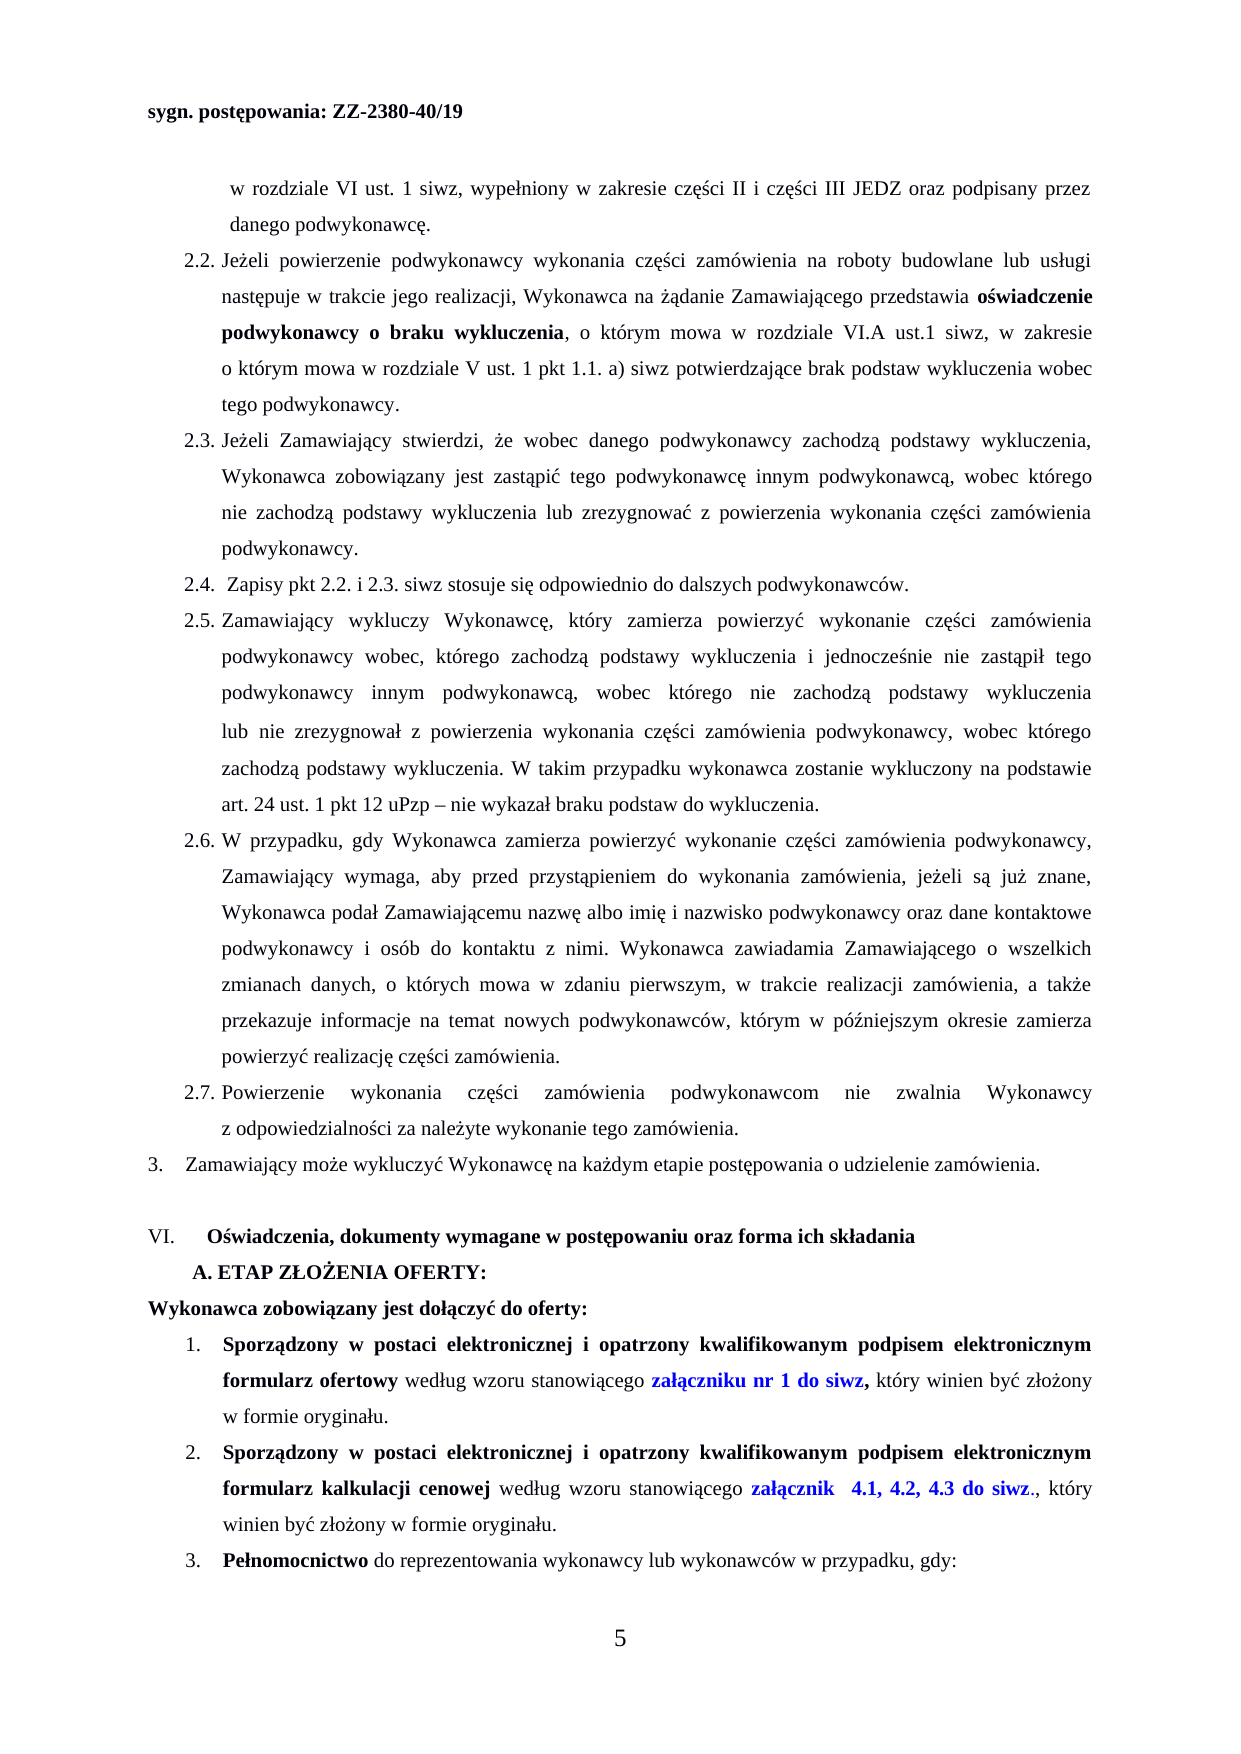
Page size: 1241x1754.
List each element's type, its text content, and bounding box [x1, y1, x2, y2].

list Zapisy pkt 2.2. i 2.3. siwz stosuje się odpowiednio do dalszych podwykonawców. [184, 572, 1093, 596]
list Oświadczenia, dokumenty wymagane w postępowaniu oraz forma ich składania [148, 1224, 1093, 1248]
list Jeżeli powierzenie podwykonawcy wykonania części zamówienia na roboty budowlane lub usługi następuje w trakcie jego realizacji, Wykonawca na żądanie Zamawiającego przedstawia oświadczenie podwykonawcy o braku wykluczenia, o którym mowa w rozdziale VI.A ust.1 siwz, w zakresie o którym mowa w rozdziale V ust. 1 pkt 1.1. a) siwz potwierdzające brak podstaw wykluczenia wobec tego podwykonawcy. [184, 247, 1093, 416]
list w rozdziale VI ust. 1 siwz, wypełniony w zakresie części II i części III JEDZ oraz podpisany przez danego podwykonawcę. [192, 175, 1093, 236]
list W przypadku, gdy Wykonawca zamierza powierzyć wykonanie części zamówienia podwykonawcy, Zamawiający wymaga, aby przed przystąpieniem do wykonania zamówienia, jeżeli są już znane, Wykonawca podał Zamawiającemu nazwę albo imię i nazwisko podwykonawcy oraz dane kontaktowe podwykonawcy i osób do kontaktu z nimi. Wykonawca zawiadamia Zamawiającego o wszelkich zmianach danych, o których mowa w zdaniu pierwszym, w trakcie realizacji zamówienia, a także przekazuje informacje na temat nowych podwykonawców, którym w późniejszym okresie zamierza powierzyć realizację części zamówienia. [184, 828, 1093, 1068]
text Wykonawca zobowiązany jest dołączyć do oferty: [148, 1296, 1093, 1320]
list Zamawiający może wykluczyć Wykonawcę na każdym etapie postępowania o udzielenie zamówienia. [148, 1152, 1093, 1176]
list A. ETAP ZŁOŻENIA OFERTY: [154, 1260, 1093, 1284]
list Zamawiający wykluczy Wykonawcę, który zamierza powierzyć wykonanie części zamówienia podwykonawcy wobec, którego zachodzą podstawy wykluczenia i jednocześnie nie zastąpił tego podwykonawcy innym podwykonawcą, wobec którego nie zachodzą podstawy wykluczenia lub nie zrezygnował z powierzenia wykonania części zamówienia podwykonawcy, wobec którego zachodzą podstawy wykluczenia. W takim przypadku wykonawca zostanie wykluczony na podstawie art. 24 ust. 1 pkt 12 uPzp – nie wykazał braku podstaw do wykluczenia. [184, 608, 1093, 816]
list Sporządzony w postaci elektronicznej i opatrzony kwalifikowanym podpisem elektronicznym formularz kalkulacji cenowej według wzoru stanowiącego załącznik 4.1, 4.2, 4.3 do siwz., który winien być złożony w formie oryginału. [185, 1440, 1093, 1536]
list Sporządzony w postaci elektronicznej i opatrzony kwalifikowanym podpisem elektronicznym formularz ofertowy według wzoru stanowiącego załączniku nr 1 do siwz, który winien być złożony w formie oryginału. [185, 1332, 1093, 1428]
list Pełnomocnictwo do reprezentowania wykonawcy lub wykonawców w przypadku, gdy: [185, 1548, 1093, 1572]
list Jeżeli Zamawiający stwierdzi, że wobec danego podwykonawcy zachodzą podstawy wykluczenia, Wykonawca zobowiązany jest zastąpić tego podwykonawcę innym podwykonawcą, wobec którego nie zachodzą podstawy wykluczenia lub zrezygnować z powierzenia wykonania części zamówienia podwykonawcy. [184, 428, 1093, 560]
list Powierzenie wykonania części zamówienia podwykonawcom nie zwalnia Wykonawcy z odpowiedzialności za należyte wykonanie tego zamówienia. [184, 1080, 1093, 1140]
